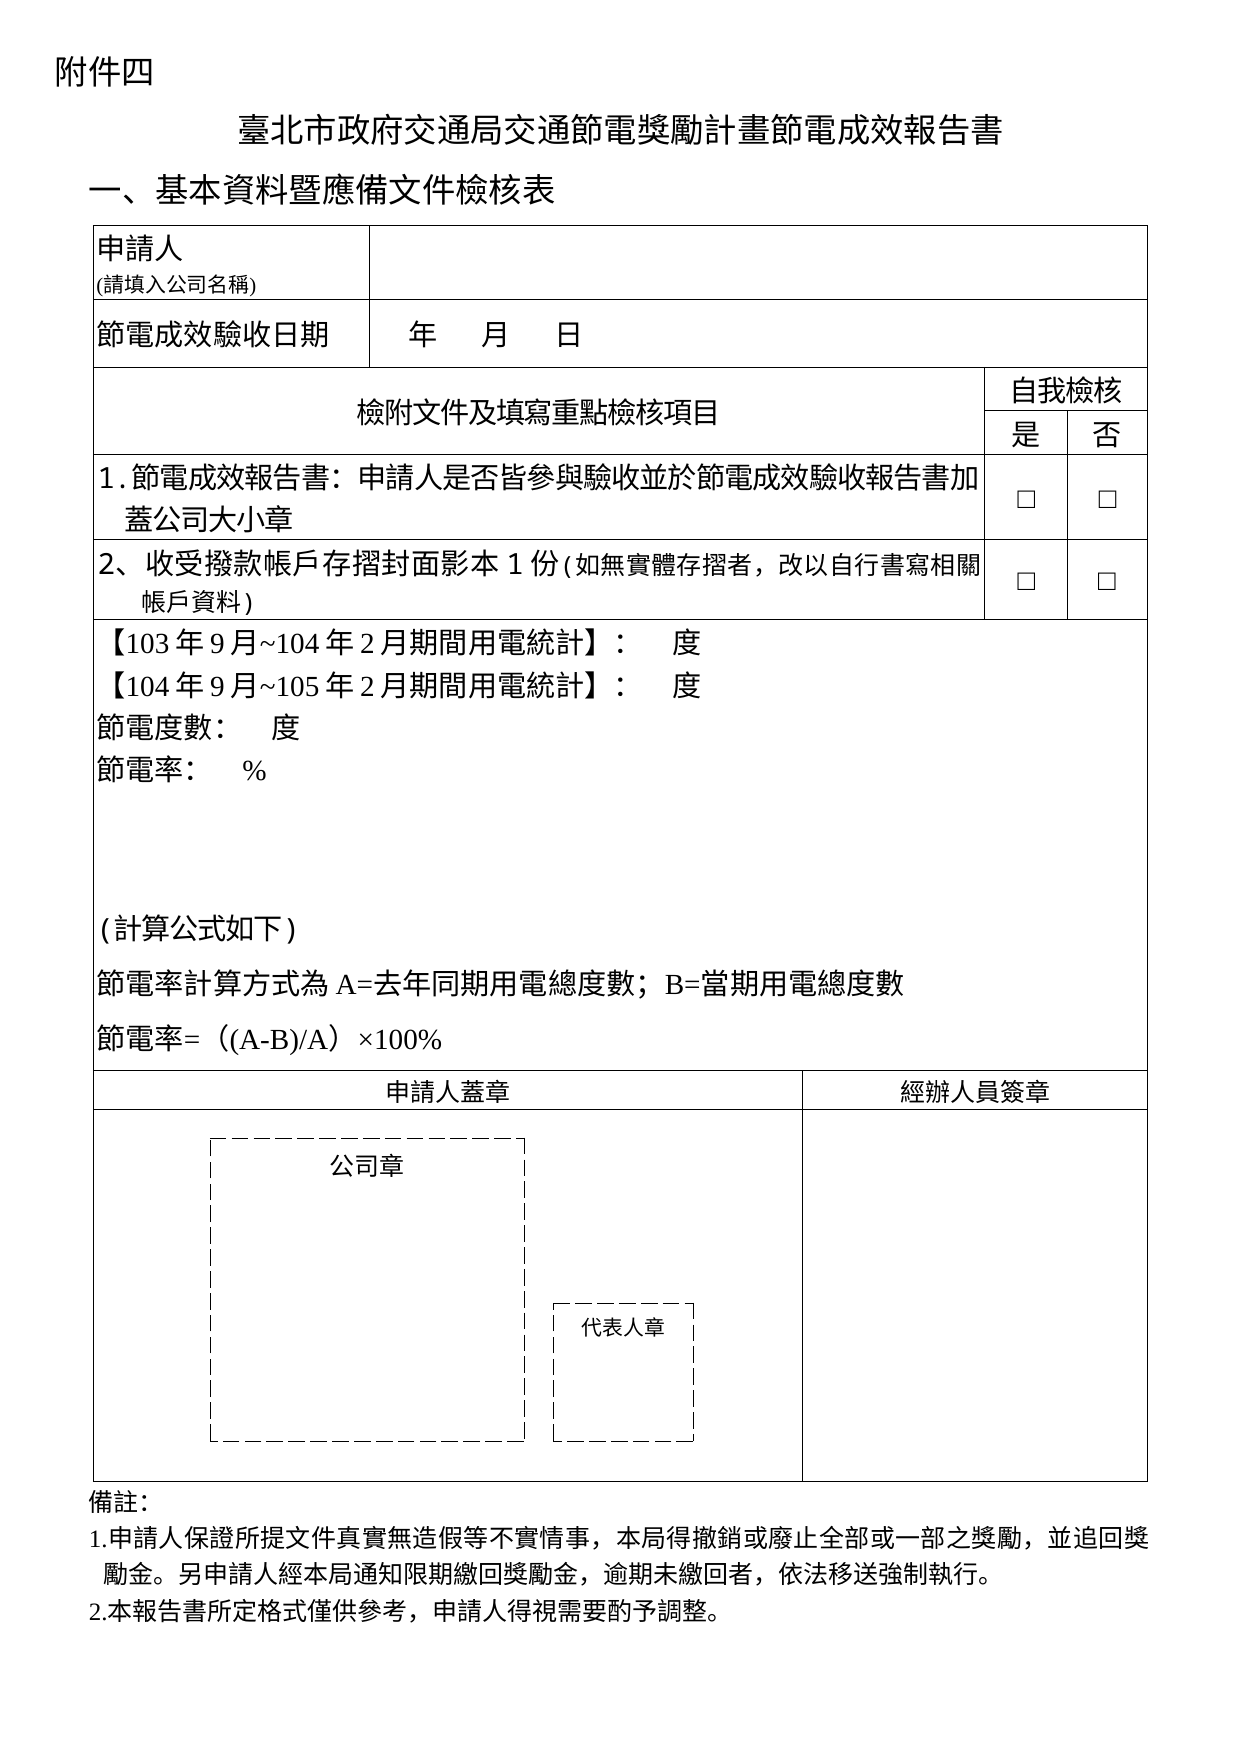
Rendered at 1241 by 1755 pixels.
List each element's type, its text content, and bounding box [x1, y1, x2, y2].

table_cell 是 [985, 411, 1067, 453]
table_cell □ [1068, 455, 1147, 539]
table_cell 年 月 日 [370, 300, 1147, 367]
table_header 申請人 (請填入公司名稱) [94, 226, 369, 298]
text 2.本報告書所定格式僅供參考，申請人得視需要酌予調整。 [89, 1591, 1152, 1627]
text 臺北市政府交通局交通節電獎勵計畫節電成效報告書 [89, 103, 1152, 152]
table_cell 【103年9月~104年2月期間用電統計】： 度 【104年9月~105年2月期間用電統計】： 度 節電度數： 度 節電率： % (計算公式如下) 節電率計算方式為A=去年同期用電總度數；B=當期用電總度數 節電率=（(A-B)/A）×100% [94, 620, 1147, 1070]
table_cell [94, 1110, 802, 1481]
table_cell □ [1068, 540, 1147, 619]
table_cell 經辦人員簽章 [803, 1071, 1147, 1109]
table_cell 檢附文件及填寫重點檢核項目 [94, 368, 984, 453]
table_cell 1.節電成效報告書：申請人是否皆參與驗收並於節電成效驗收報告書加蓋公司大小章 [94, 455, 984, 539]
table_cell □ [985, 540, 1067, 619]
table_cell 否 [1068, 411, 1147, 453]
text 備註： [89, 1482, 1152, 1518]
table_cell 申請人蓋章 [94, 1071, 802, 1109]
text 附件四 [54, 45, 177, 94]
text 一、基本資料暨應備文件檢核表 [89, 164, 1152, 212]
table_header [370, 226, 1147, 298]
table_cell [803, 1110, 1147, 1481]
table_cell 節電成效驗收日期 [94, 300, 369, 367]
text 1.申請人保證所提文件真實無造假等不實情事，本局得撤銷或廢止全部或一部之獎勵，並追回獎勵金。另申請人經本局通知限期繳回獎勵金，逾期未繳回者，依法移送強制執行。 [89, 1518, 1152, 1591]
table_cell 自我檢核 [985, 368, 1147, 410]
table_cell □ [985, 455, 1067, 539]
table_cell 2、收受撥款帳戶存摺封面影本1份(如無實體存摺者，改以自行書寫相關帳戶資料) [94, 540, 984, 619]
